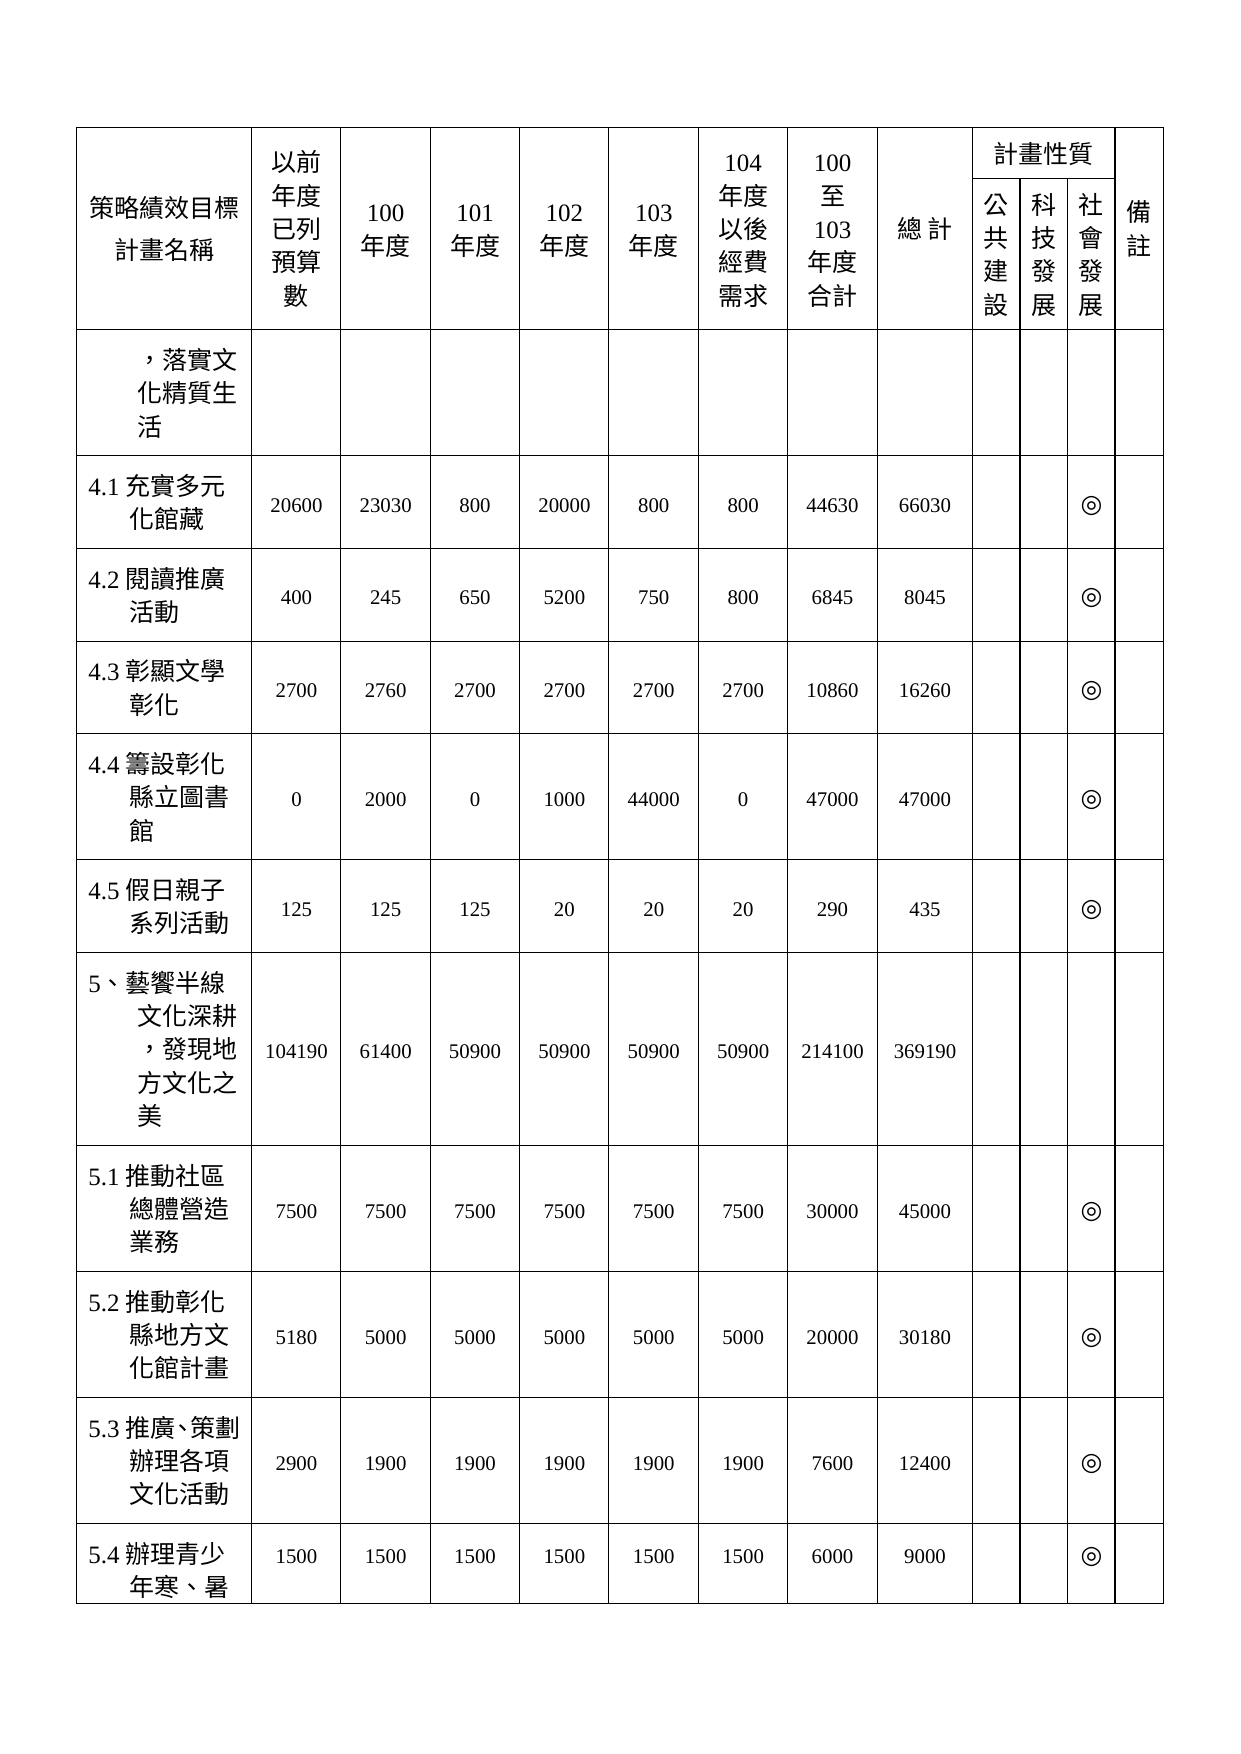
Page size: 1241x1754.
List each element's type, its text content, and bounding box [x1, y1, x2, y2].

table_cell 5200 [520, 549, 608, 641]
table_header 策略績效目標 計畫名稱 [77, 128, 251, 329]
table_cell 4.4 籌設彰化縣立圖書館 [77, 734, 251, 859]
table_cell 369190 [878, 953, 972, 1145]
table_cell [973, 860, 1019, 952]
table_cell 6000 [788, 1524, 877, 1603]
table_cell 20000 [520, 456, 608, 548]
table_cell [1116, 330, 1163, 455]
table_cell 1500 [520, 1524, 608, 1603]
table_cell ◎ [1068, 734, 1114, 859]
table_cell 50900 [431, 953, 519, 1145]
table_cell 0 [252, 734, 340, 859]
table_cell [1021, 1272, 1067, 1397]
table_cell 47000 [788, 734, 877, 859]
table_cell ◎ [1068, 1524, 1114, 1603]
table_cell 5.1 推動社區總體營造業務 [77, 1146, 251, 1271]
table_cell 7500 [252, 1146, 340, 1271]
table_cell 5000 [609, 1272, 698, 1397]
table_cell 1500 [341, 1524, 430, 1603]
table_cell 2700 [699, 642, 787, 733]
table_cell [973, 953, 1019, 1145]
table_cell 20600 [252, 456, 340, 548]
table_cell 公共建設 [973, 179, 1019, 329]
table_cell 125 [252, 860, 340, 952]
table_cell [1116, 953, 1163, 1145]
table_cell 6845 [788, 549, 877, 641]
table_header 備註 [1116, 128, 1163, 329]
table_cell [1116, 1272, 1163, 1397]
table_cell [973, 330, 1019, 455]
table_cell [973, 1146, 1019, 1271]
table_cell 435 [878, 860, 972, 952]
table_header 計畫性質 [973, 128, 1114, 178]
table_header 以前年度已列預算數 [252, 128, 340, 329]
table_cell 45000 [878, 1146, 972, 1271]
table_cell [878, 330, 972, 455]
table_cell [341, 330, 430, 455]
table_cell 0 [699, 734, 787, 859]
table_cell [973, 734, 1019, 859]
table_cell 5.2 推動彰化縣地方文化館計畫 [77, 1272, 251, 1397]
table_cell 5000 [520, 1272, 608, 1397]
table_cell 1900 [699, 1398, 787, 1523]
table_cell 4.1 充實多元化館藏 [77, 456, 251, 548]
table_cell 7500 [699, 1146, 787, 1271]
table_cell [1021, 642, 1067, 733]
table_cell ◎ [1068, 642, 1114, 733]
table_cell [520, 330, 608, 455]
table_header 103年度 [609, 128, 698, 329]
table_cell 800 [699, 456, 787, 548]
table_cell 1900 [431, 1398, 519, 1523]
table_cell 2760 [341, 642, 430, 733]
table_cell [1068, 330, 1114, 455]
table_header 總 計 [878, 128, 972, 329]
table_cell 1900 [520, 1398, 608, 1523]
table_cell 125 [431, 860, 519, 952]
table_cell [1068, 953, 1114, 1145]
table_header 101年度 [431, 128, 519, 329]
table_cell ◎ [1068, 456, 1114, 548]
table_cell 4.3 彰顯文學彰化 [77, 642, 251, 733]
table_cell 800 [431, 456, 519, 548]
table_cell [609, 330, 698, 455]
table_header 104年度以後經費需求 [699, 128, 787, 329]
table_cell 750 [609, 549, 698, 641]
table_cell [788, 330, 877, 455]
table_cell 125 [341, 860, 430, 952]
table_cell 66030 [878, 456, 972, 548]
table_cell 245 [341, 549, 430, 641]
table_cell 12400 [878, 1398, 972, 1523]
table_cell 16260 [878, 642, 972, 733]
table_cell 30180 [878, 1272, 972, 1397]
table_cell 50900 [609, 953, 698, 1145]
table_cell [973, 642, 1019, 733]
table_cell 1500 [609, 1524, 698, 1603]
table_cell 30000 [788, 1146, 877, 1271]
table_cell 290 [788, 860, 877, 952]
table_cell 7500 [609, 1146, 698, 1271]
table_cell 2700 [609, 642, 698, 733]
table_cell 1500 [431, 1524, 519, 1603]
table_cell ◎ [1068, 860, 1114, 952]
table_cell 2700 [252, 642, 340, 733]
table_cell ◎ [1068, 1272, 1114, 1397]
table_cell [252, 330, 340, 455]
table_cell [431, 330, 519, 455]
table_cell 23030 [341, 456, 430, 548]
table_cell [1116, 642, 1163, 733]
table_cell ◎ [1068, 1146, 1114, 1271]
table_cell 5.3 推廣、策劃辦理各項文化活動 [77, 1398, 251, 1523]
table_cell [1116, 1524, 1163, 1603]
table_cell 1900 [341, 1398, 430, 1523]
table_cell 4.2 閱讀推廣活動 [77, 549, 251, 641]
table_cell [1021, 330, 1067, 455]
table_cell 5180 [252, 1272, 340, 1397]
table_cell 400 [252, 549, 340, 641]
table_cell [1021, 1524, 1067, 1603]
table_cell [1021, 734, 1067, 859]
table_cell [1116, 860, 1163, 952]
table_cell 深化本縣人文內涵，落實文化精質生活 [77, 330, 251, 455]
table_cell 61400 [341, 953, 430, 1145]
table_cell 800 [609, 456, 698, 548]
table_cell [973, 1398, 1019, 1523]
table_cell 5.4 辦理青少年寒、暑 [77, 1524, 251, 1603]
table_cell [1021, 860, 1067, 952]
table_cell ◎ [1068, 549, 1114, 641]
table_cell 800 [699, 549, 787, 641]
table_cell 8045 [878, 549, 972, 641]
table_cell 0 [431, 734, 519, 859]
table_cell 104190 [252, 953, 340, 1145]
table_cell ◎ [1068, 1398, 1114, 1523]
table_cell [973, 1524, 1019, 1603]
table_cell [1021, 1398, 1067, 1523]
table_cell [1021, 953, 1067, 1145]
table_cell 650 [431, 549, 519, 641]
table_cell 47000 [878, 734, 972, 859]
table_cell 9000 [878, 1524, 972, 1603]
table_cell 科技發展 [1021, 179, 1067, 329]
table_cell 7500 [520, 1146, 608, 1271]
table_cell [1116, 549, 1163, 641]
table_cell [1021, 456, 1067, 548]
table_cell 20 [699, 860, 787, 952]
table_header 102年度 [520, 128, 608, 329]
table_cell 50900 [699, 953, 787, 1145]
table_header 100年度 [341, 128, 430, 329]
table_cell 1900 [609, 1398, 698, 1523]
table_cell [1116, 1398, 1163, 1523]
table_cell [973, 549, 1019, 641]
table_cell 214100 [788, 953, 877, 1145]
table_cell 7500 [431, 1146, 519, 1271]
table_cell 7500 [341, 1146, 430, 1271]
table_cell 社會發展 [1068, 179, 1114, 329]
table_cell 2000 [341, 734, 430, 859]
table_cell 1500 [699, 1524, 787, 1603]
table_cell 50900 [520, 953, 608, 1145]
table_cell 44000 [609, 734, 698, 859]
table_header 100至103年度合計 [788, 128, 877, 329]
table_cell 藝饗半線文化深耕，發現地方文化之美 [77, 953, 251, 1145]
table_cell 1500 [252, 1524, 340, 1603]
table_cell 20000 [788, 1272, 877, 1397]
table_cell 20 [520, 860, 608, 952]
table_cell [1116, 1146, 1163, 1271]
table_cell 4.5 假日親子系列活動 [77, 860, 251, 952]
table_cell 2700 [520, 642, 608, 733]
table_cell 10860 [788, 642, 877, 733]
table_cell 1000 [520, 734, 608, 859]
table_cell 5000 [431, 1272, 519, 1397]
table_cell 20 [609, 860, 698, 952]
table_cell [1116, 734, 1163, 859]
table_cell 5000 [699, 1272, 787, 1397]
table_cell [1021, 1146, 1067, 1271]
table_cell [699, 330, 787, 455]
table_cell [1021, 549, 1067, 641]
table_cell 44630 [788, 456, 877, 548]
table_cell 2900 [252, 1398, 340, 1523]
table_cell 2700 [431, 642, 519, 733]
table_cell 5000 [341, 1272, 430, 1397]
table_cell [1116, 456, 1163, 548]
table_cell [973, 1272, 1019, 1397]
table_cell [973, 456, 1019, 548]
table_cell 7600 [788, 1398, 877, 1523]
